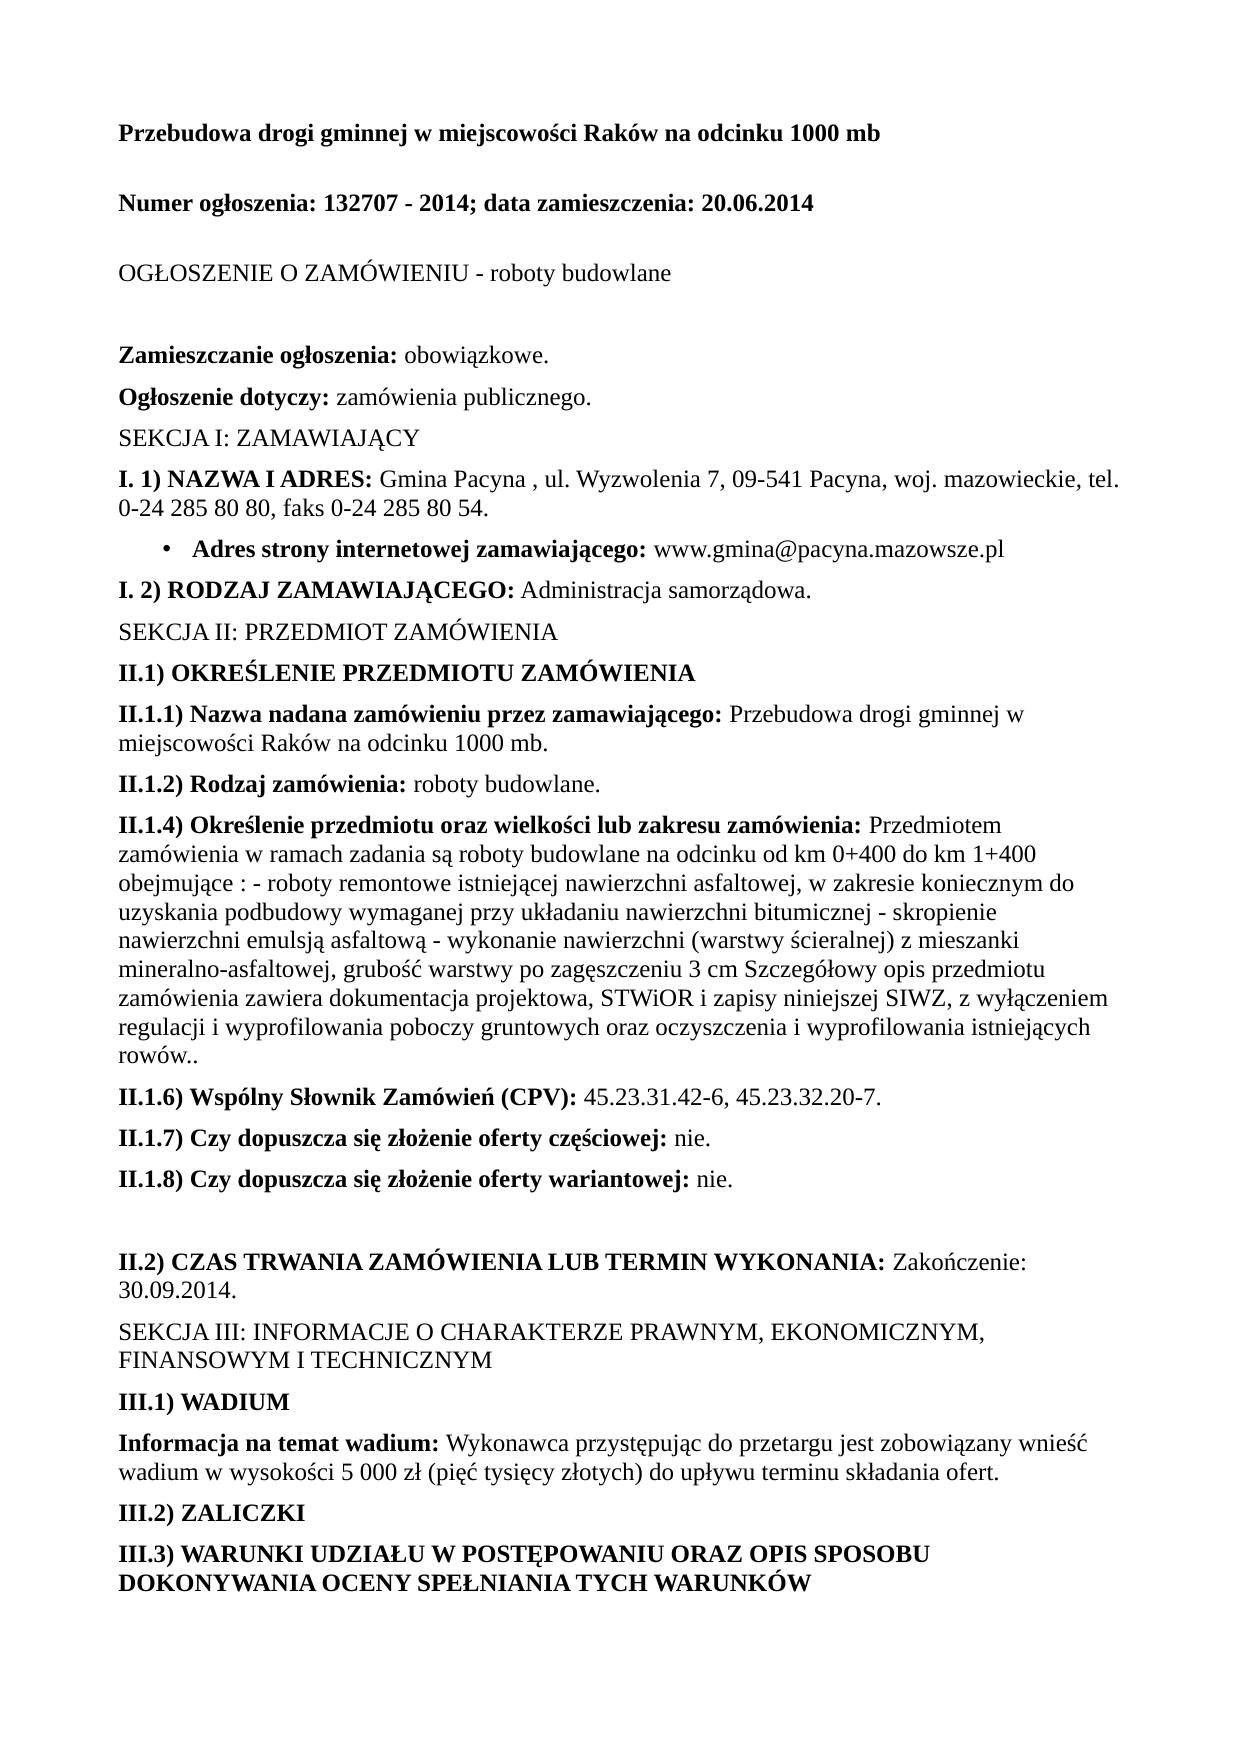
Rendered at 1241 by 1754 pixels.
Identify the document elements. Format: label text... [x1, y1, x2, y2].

text III.2) ZALICZKI [118, 1498, 1122, 1527]
text Ogłoszenie dotyczy: zamówienia publicznego. [118, 382, 1122, 411]
text III.3) WARUNKI UDZIAŁU W POSTĘPOWANIU ORAZ OPIS SPOSOBU DOKONYWANIA OCENY SPEŁNIANIA TYCH WARUNKÓW [118, 1539, 1122, 1597]
text II.1.7) Czy dopuszcza się złożenie oferty częściowej: nie. [118, 1123, 1122, 1152]
text II.1.1) Nazwa nadana zamówieniu przez zamawiającego: Przebudowa drogi gminnej w miejscowości Raków na odcinku 1000 mb. [118, 699, 1122, 757]
list Adres strony internetowej zamawiającego: www.gmina@pacyna.mazowsze.pl [162, 534, 1122, 563]
text II.1.2) Rodzaj zamówienia: roboty budowlane. [118, 769, 1122, 798]
text I. 1) NAZWA I ADRES: Gmina Pacyna , ul. Wyzwolenia 7, 09-541 Pacyna, woj. mazowieckie, tel. 0-24 285 80 80, faks 0-24 285 80 54. [118, 464, 1122, 522]
text II.1.4) Określenie przedmiotu oraz wielkości lub zakresu zamówienia: Przedmiotem zamówienia w ramach zadania są roboty budowlane na odcinku od km 0+400 do km 1+400 obejmujące : - roboty remontowe istniejącej nawierzchni asfaltowej, w zakresie koniecznym do uzyskania podbudowy wymaganej przy układaniu nawierzchni bitumicznej - skropienie nawierzchni emulsją asfaltową - wykonanie nawierzchni (warstwy ścieralnej) z mieszanki mineralno-asfaltowej, grubość warstwy po zagęszczeniu 3 cm Szczegółowy opis przedmiotu zamówienia zawiera dokumentacja projektowa, STWiOR i zapisy niniejszej SIWZ, z wyłączeniem regulacji i wyprofilowania poboczy gruntowych oraz oczyszczenia i wyprofilowania istniejących rowów.. [118, 811, 1122, 1069]
text II.2) CZAS TRWANIA ZAMÓWIENIA LUB TERMIN WYKONANIA: Zakończenie: 30.09.2014. [118, 1247, 1122, 1304]
text SEKCJA I: ZAMAWIAJĄCY [118, 423, 1122, 452]
text II.1.8) Czy dopuszcza się złożenie oferty wariantowej: nie. [118, 1164, 1122, 1193]
text SEKCJA III: INFORMACJE O CHARAKTERZE PRAWNYM, EKONOMICZNYM, FINANSOWYM I TECHNICZNYM [118, 1317, 1122, 1374]
text Numer ogłoszenia: 132707 - 2014; data zamieszczenia: 20.06.2014 [118, 159, 1122, 217]
text OGŁOSZENIE O ZAMÓWIENIU - roboty budowlane [118, 229, 1122, 287]
text Zamieszczanie ogłoszenia: obowiązkowe. [118, 341, 1122, 369]
text III.1) WADIUM [118, 1387, 1122, 1416]
text II.1.6) Wspólny Słownik Zamówień (CPV): 45.23.31.42-6, 45.23.32.20-7. [118, 1082, 1122, 1111]
text II.1) OKREŚLENIE PRZEDMIOTU ZAMÓWIENIA [118, 658, 1122, 687]
text Przebudowa drogi gminnej w miejscowości Raków na odcinku 1000 mb [118, 118, 1122, 147]
text SEKCJA II: PRZEDMIOT ZAMÓWIENIA [118, 617, 1122, 646]
text Informacja na temat wadium: Wykonawca przystępując do przetargu jest zobowiązany wnieść wadium w wysokości 5 000 zł (pięć tysięcy złotych) do upływu terminu składania ofert. [118, 1428, 1122, 1486]
text I. 2) RODZAJ ZAMAWIAJĄCEGO: Administracja samorządowa. [118, 576, 1122, 604]
